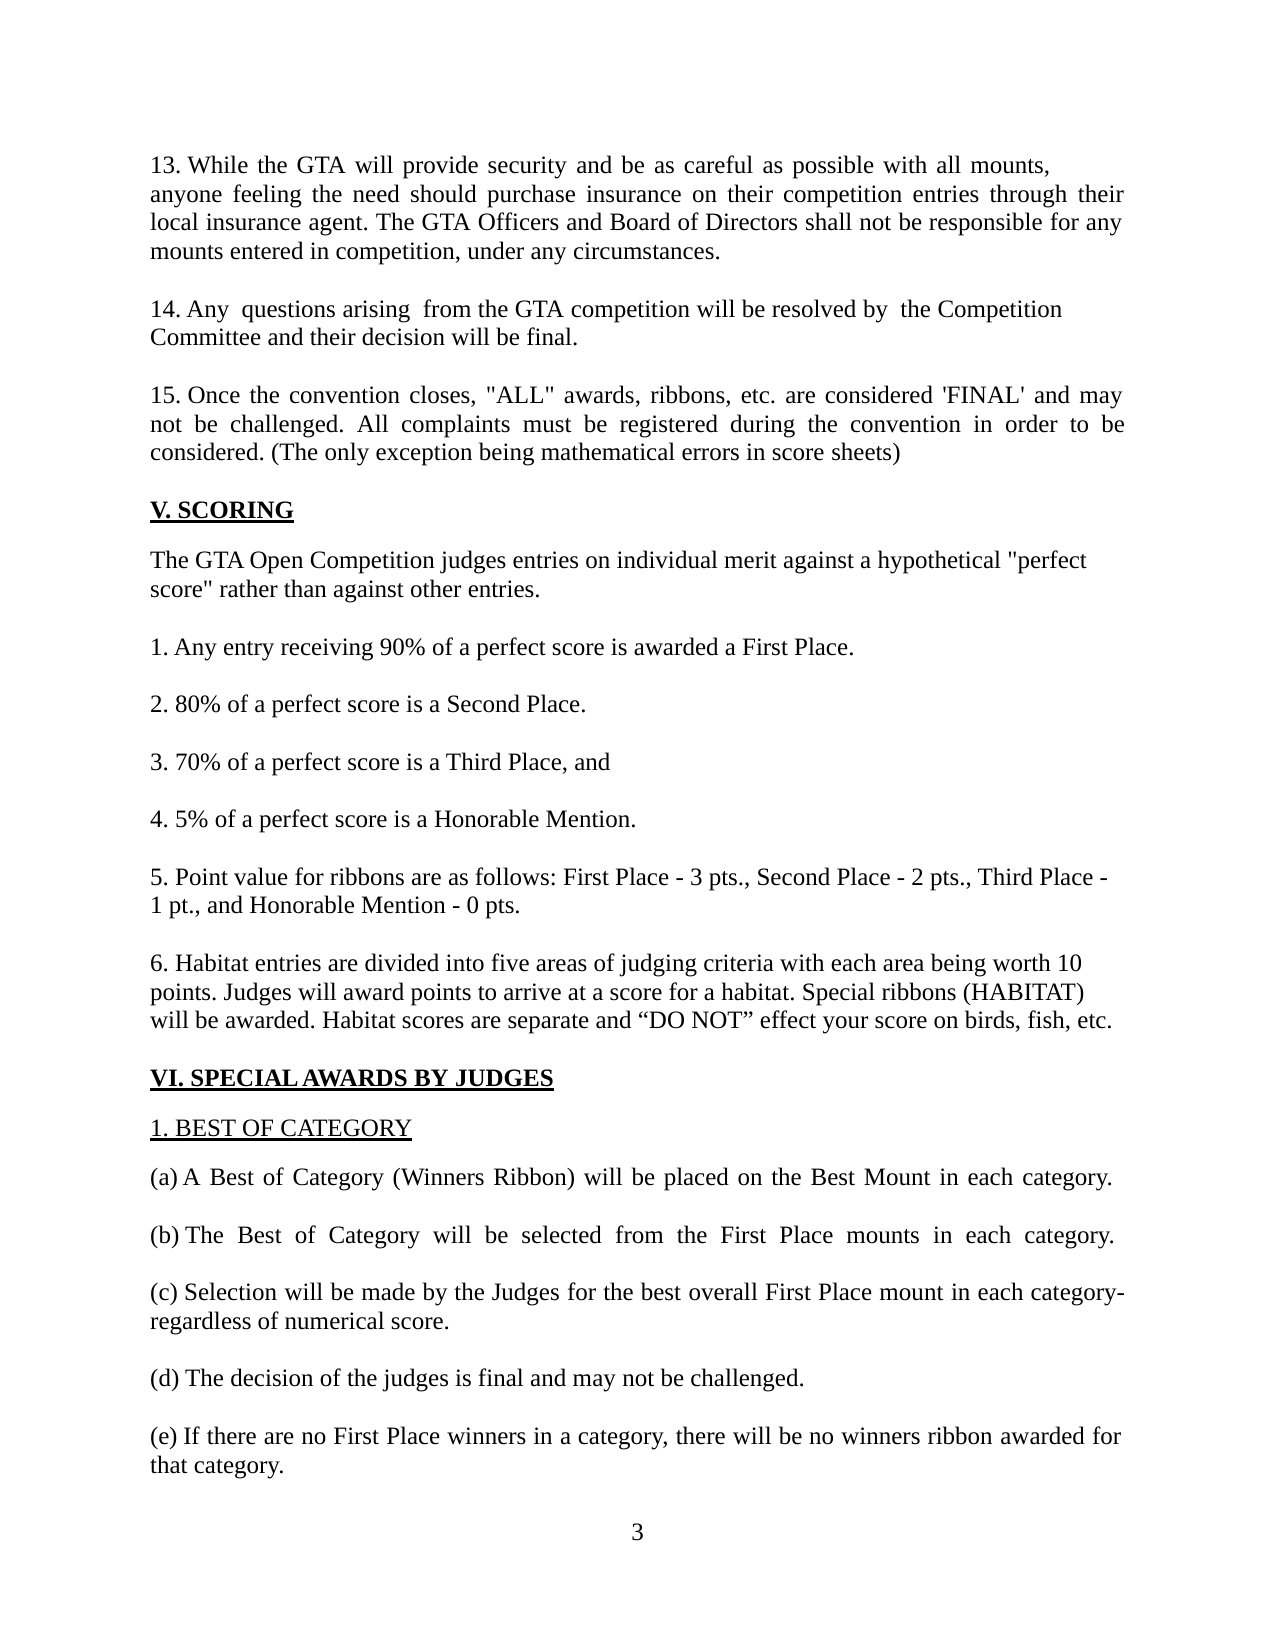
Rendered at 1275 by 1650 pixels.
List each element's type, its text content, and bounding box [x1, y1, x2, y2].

text (b) The Best of Category will be selected from the First Place mounts in each category. [150, 1220, 1125, 1248]
text (e) If there are no First Place winners in a category, there will be no winners ribbon awarded for that category. [150, 1421, 1125, 1478]
text V. SCORING [150, 495, 1125, 524]
text 1. Any entry receiving 90% of a perfect score is awarded a First Place. [150, 632, 1125, 660]
text 13. While the GTA will provide security and be as careful as possible with all mounts, anyone feeling the need should purchase insurance on their competition entries through their local insurance agent. The GTA Officers and Board of Directors shall not be responsible for any mounts entered in competition, under any circumstances. [150, 150, 1125, 265]
text 14. Any questions arising from the GTA competition will be resolved by the Competition Committee and their decision will be final. [150, 294, 1125, 351]
text (a) A Best of Category (Winners Ribbon) will be placed on the Best Mount in each category. [150, 1162, 1125, 1191]
text 5. Point value for ribbons are as follows: First Place - 3 pts., Second Place - 2 pts., Third Place - 1 pt., and Honorable Mention - 0 pts. [150, 862, 1125, 919]
text 15. Once the convention closes, "ALL" awards, ribbons, etc. are considered 'FINAL' and may not be challenged. All complaints must be registered during the convention in order to be considered. (The only exception being mathematical errors in score sheets) [150, 380, 1125, 466]
text (c) Selection will be made by the Judges for the best overall First Place mount in each category- regardless of numerical score. [150, 1277, 1125, 1335]
text 2. 80% of a perfect score is a Second Place. [150, 689, 1125, 718]
text 4. 5% of a perfect score is a Honorable Mention. [150, 804, 1125, 833]
text 3. 70% of a perfect score is a Third Place, and [150, 747, 1125, 775]
text VI. SPECIAL AWARDS BY JUDGES [150, 1063, 1125, 1092]
text 1. BEST OF CATEGORY [150, 1113, 1125, 1142]
text 6. Habitat entries are divided into five areas of judging criteria with each area being worth 10 points. Judges will award points to arrive at a score for a habitat. Special ribbons (HABITAT) will be awarded. Habitat scores are separate and “DO NOT” effect your score on birds, fish, etc. [150, 948, 1125, 1034]
text The GTA Open Competition judges entries on individual merit against a hypothetical "perfect score" rather than against other entries. [150, 545, 1125, 603]
text (d) The decision of the judges is final and may not be challenged. [150, 1363, 1125, 1392]
